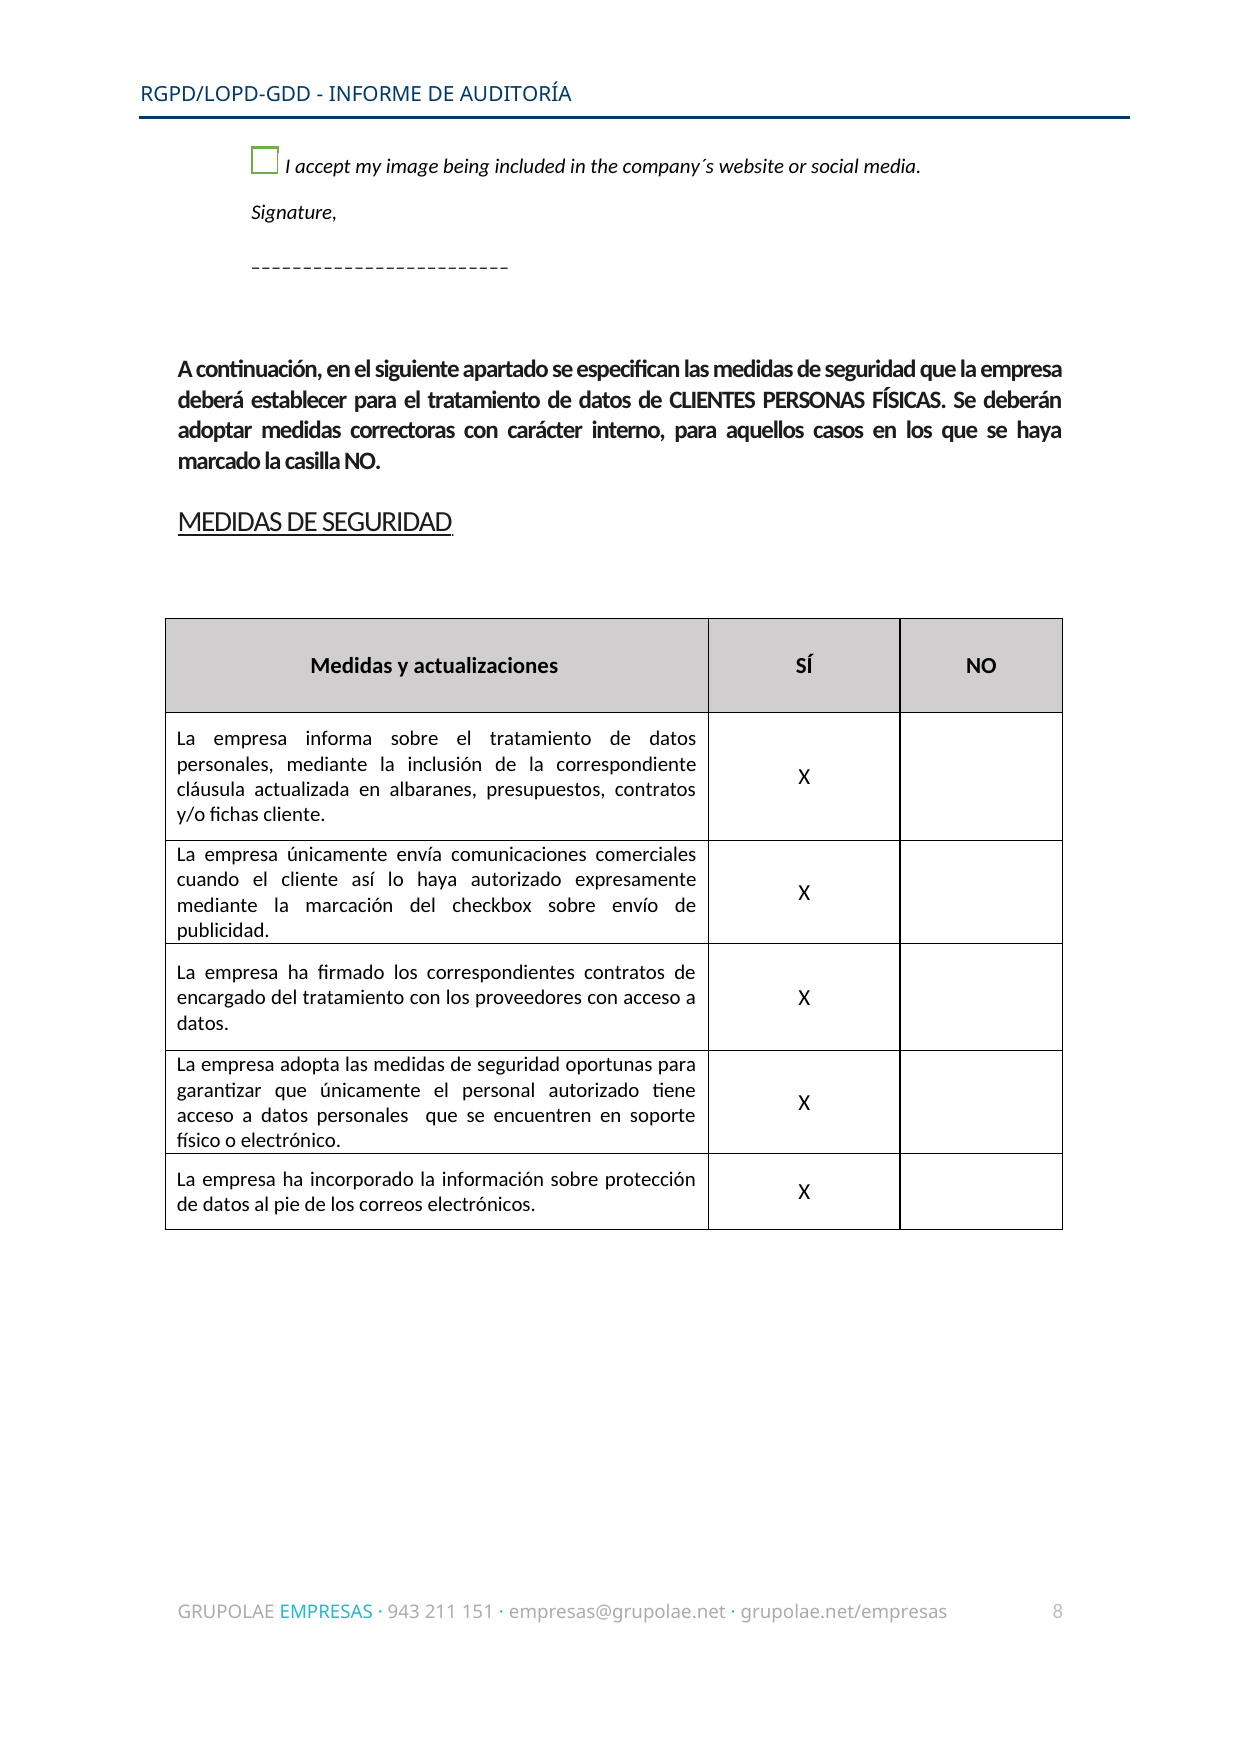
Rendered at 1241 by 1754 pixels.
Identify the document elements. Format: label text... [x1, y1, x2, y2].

text Signature, [177, 199, 1063, 225]
table_header SÍ [709, 619, 899, 712]
text I accept my image being included in the company´s website or social media. [252, 148, 1063, 179]
table_cell [901, 713, 1062, 840]
table_cell X [709, 1154, 899, 1229]
table_cell X [709, 1051, 899, 1153]
table_cell La empresa ha firmado los correspondientes contratos de encargado del tratamiento con los proveedores con acceso a datos. [166, 944, 708, 1050]
table_cell [901, 1154, 1062, 1229]
text _________________________ [177, 246, 1063, 271]
table_cell La empresa únicamente envía comunicaciones comerciales cuando el cliente así lo haya autorizado expresamente mediante la marcación del checkbox sobre envío de publicidad. [166, 841, 708, 943]
table_cell La empresa informa sobre el tratamiento de datos personales, mediante la inclusión de la correspondiente cláusula actualizada en albaranes, presupuestos, contratos y/o fichas cliente. [166, 713, 708, 840]
table_cell [901, 841, 1062, 943]
table_header NO [901, 619, 1062, 712]
text MEDIDAS DE SEGURIDAD [177, 501, 1063, 539]
text A continuación, en el siguiente apartado se especifican las medidas de seguridad que la empresa deberá establecer para el tratamiento de datos de CLIENTES PERSONAS FÍSICAS. Se deberán adoptar medidas correctoras con carácter interno, para aquellos casos en los que se haya marcado la casilla NO. [177, 353, 1063, 475]
table_cell La empresa adopta las medidas de seguridad oportunas para garantizar que únicamente el personal autorizado tiene acceso a datos personales que se encuentren en soporte físico o electrónico. [166, 1051, 708, 1153]
table_cell X [709, 713, 899, 840]
table_cell X [709, 841, 899, 943]
table_cell X [709, 944, 899, 1050]
table_header Medidas y actualizaciones [166, 619, 708, 712]
table_cell [901, 1051, 1062, 1153]
table_cell [901, 944, 1062, 1050]
table_cell La empresa ha incorporado la información sobre protección de datos al pie de los correos electrónicos. [166, 1154, 708, 1229]
